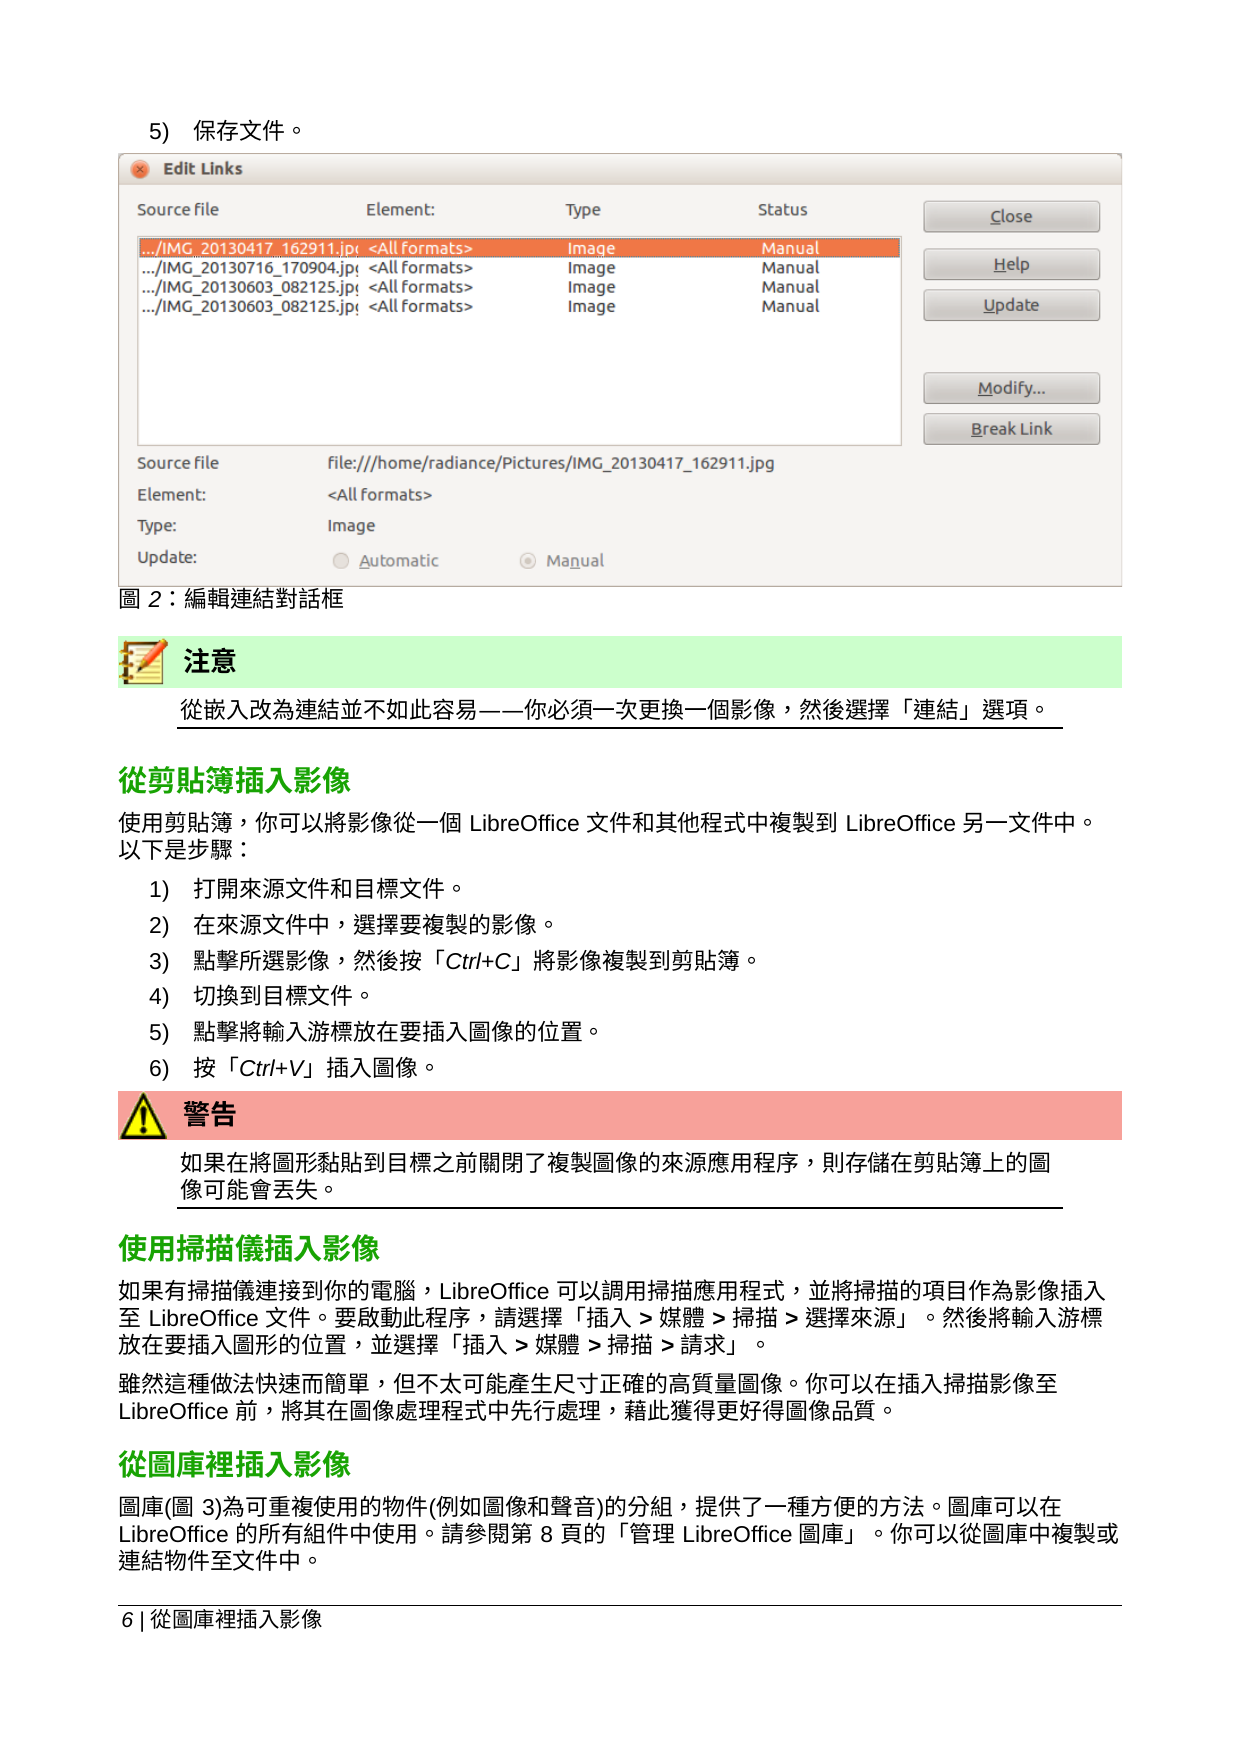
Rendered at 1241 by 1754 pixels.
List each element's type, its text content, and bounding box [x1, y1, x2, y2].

subtitle 警告 [118, 1091, 1122, 1140]
picture [119, 1091, 167, 1139]
subtitle 從剪貼簿插入影像 [118, 764, 1122, 798]
list 在來源文件中，選擇要複製的影像。 [169, 912, 1122, 939]
picture [118, 153, 1123, 587]
subtitle 從圖庫裡插入影像 [118, 1448, 1122, 1482]
text 如果有掃描儀連接到你的電腦，LibreOffice 可以調用掃描應用程式，並將掃描的項目作為影像插入至 LibreOffice 文件。要啟動此程序，請選擇「插入 > 媒體 > 掃描 > 選擇來源」。然後將輸入游標放在要插入圖形的位置，並選擇「插入 > 媒體 > 掃描 > 請求」。 [118, 1278, 1122, 1359]
list 保存文件。 [169, 118, 1122, 145]
list 使用剪貼簿，你可以將影像從一個 LibreOffice 文件和其他程式中複製到 LibreOffice 另一文件中。以下是步驟： [118, 810, 1122, 864]
list 切換到目標文件。 [169, 983, 1122, 1010]
text 從嵌入改為連結並不如此容易——你必須一次更換一個影像，然後選擇「連結」選項。 [177, 694, 1063, 727]
text 圖 2：編輯連結對話框 [118, 587, 1122, 613]
subtitle 使用掃描儀插入影像 [118, 1232, 1122, 1266]
text 圖庫(圖 3)為可重複使用的物件(例如圖像和聲音)的分組，提供了一種方便的方法。圖庫可以在 LibreOffice 的所有組件中使用。請參閱第 8 頁的「管理 LibreOffice 圖庫」。你可以從圖庫中複製或連結物件至文件中。 [118, 1494, 1122, 1575]
subtitle 注意 [118, 636, 1122, 688]
text 雖然這種做法快速而簡單，但不太可能產生尺寸正確的高質量圖像。你可以在插入掃描影像至 LibreOffice 前，將其在圖像處理程式中先行處理，藉此獲得更好得圖像品質。 [118, 1371, 1122, 1425]
list 按「Ctrl+V」插入圖像。 [169, 1055, 1122, 1082]
list 點擊將輸入游標放在要插入圖像的位置。 [169, 1019, 1122, 1046]
picture [119, 637, 170, 688]
list 打開來源文件和目標文件。 [169, 876, 1122, 903]
list 點擊所選影像，然後按「Ctrl+C」將影像複製到剪貼簿。 [169, 948, 1122, 974]
text 如果在將圖形黏貼到目標之前關閉了複製圖像的來源應用程序，則存儲在剪貼簿上的圖像可能會丟失。 [177, 1147, 1063, 1207]
